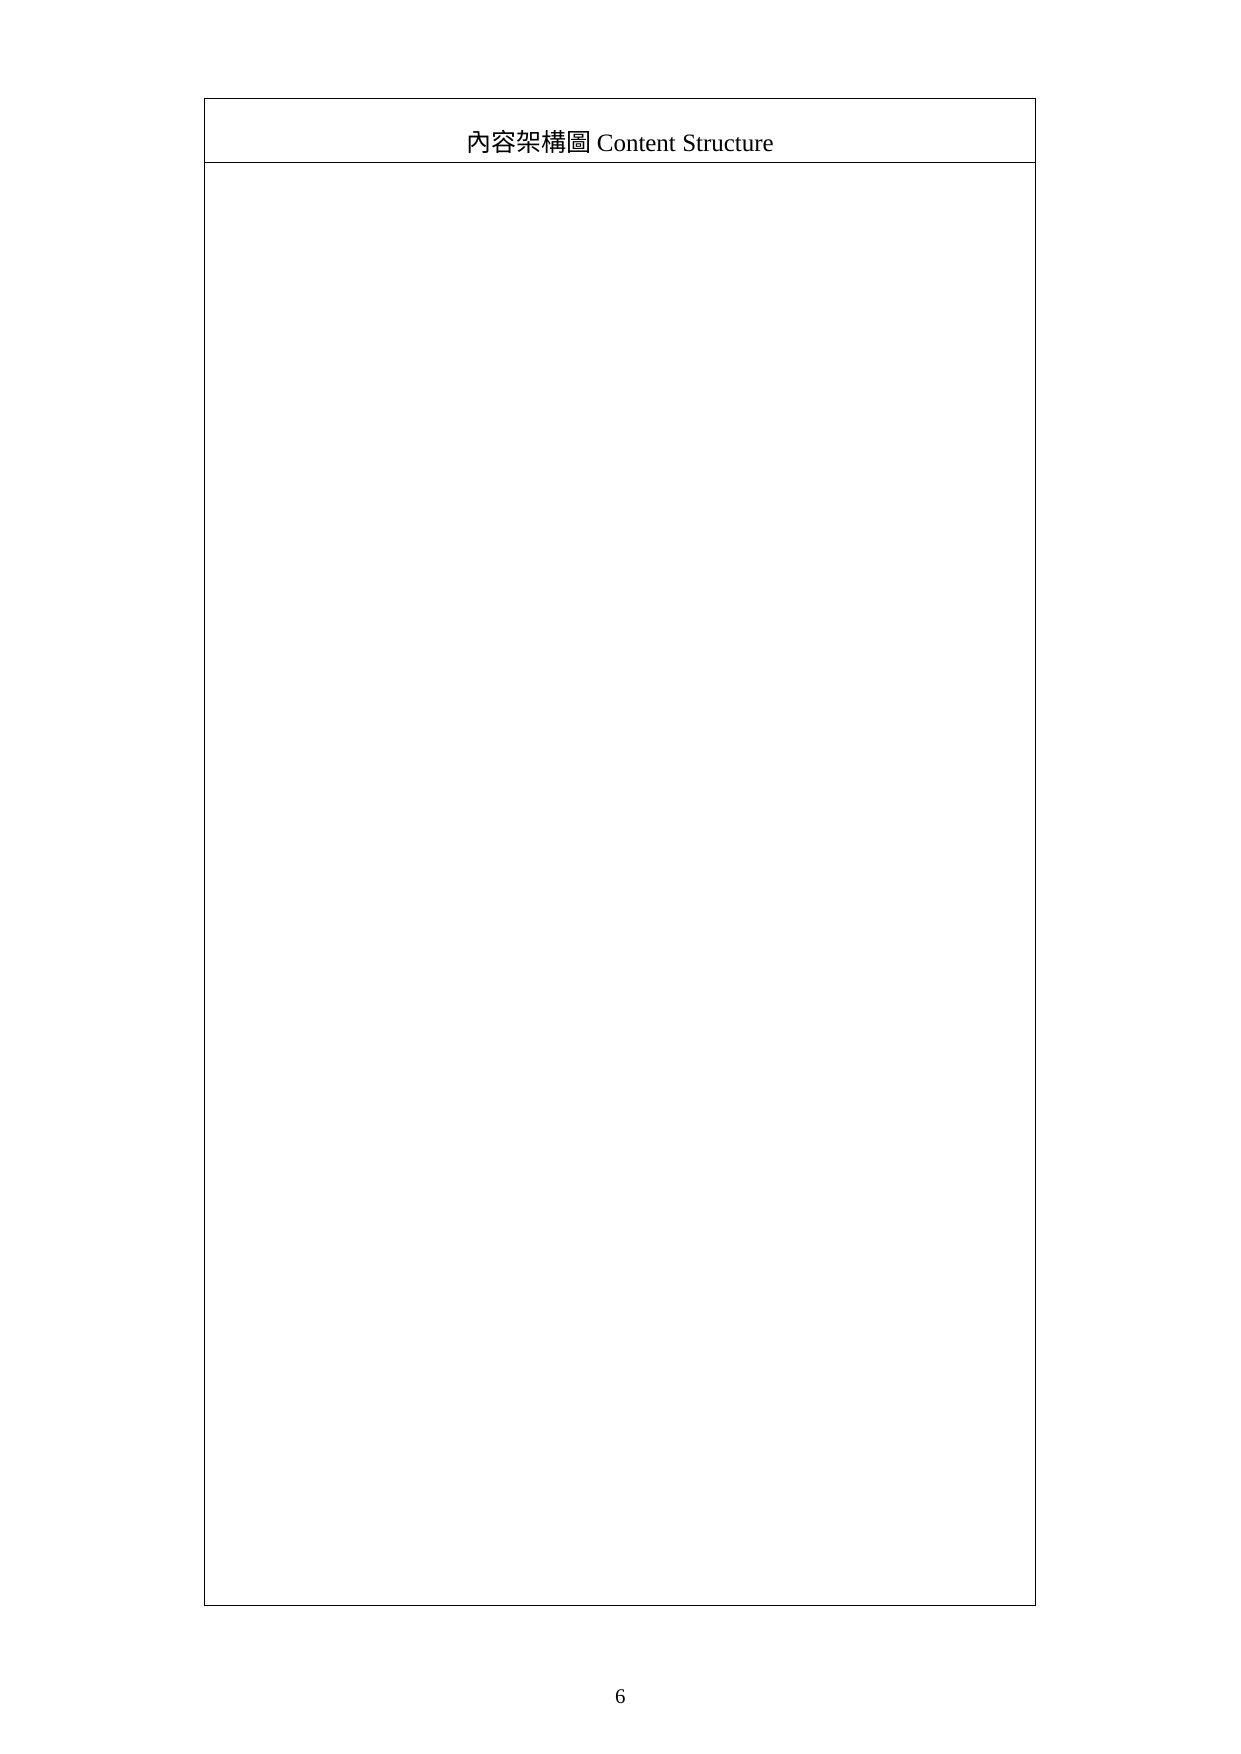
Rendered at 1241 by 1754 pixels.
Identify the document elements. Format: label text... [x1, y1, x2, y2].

table_cell [205, 163, 1035, 1605]
table_header 內容架構圖Content Structure [205, 99, 1035, 162]
